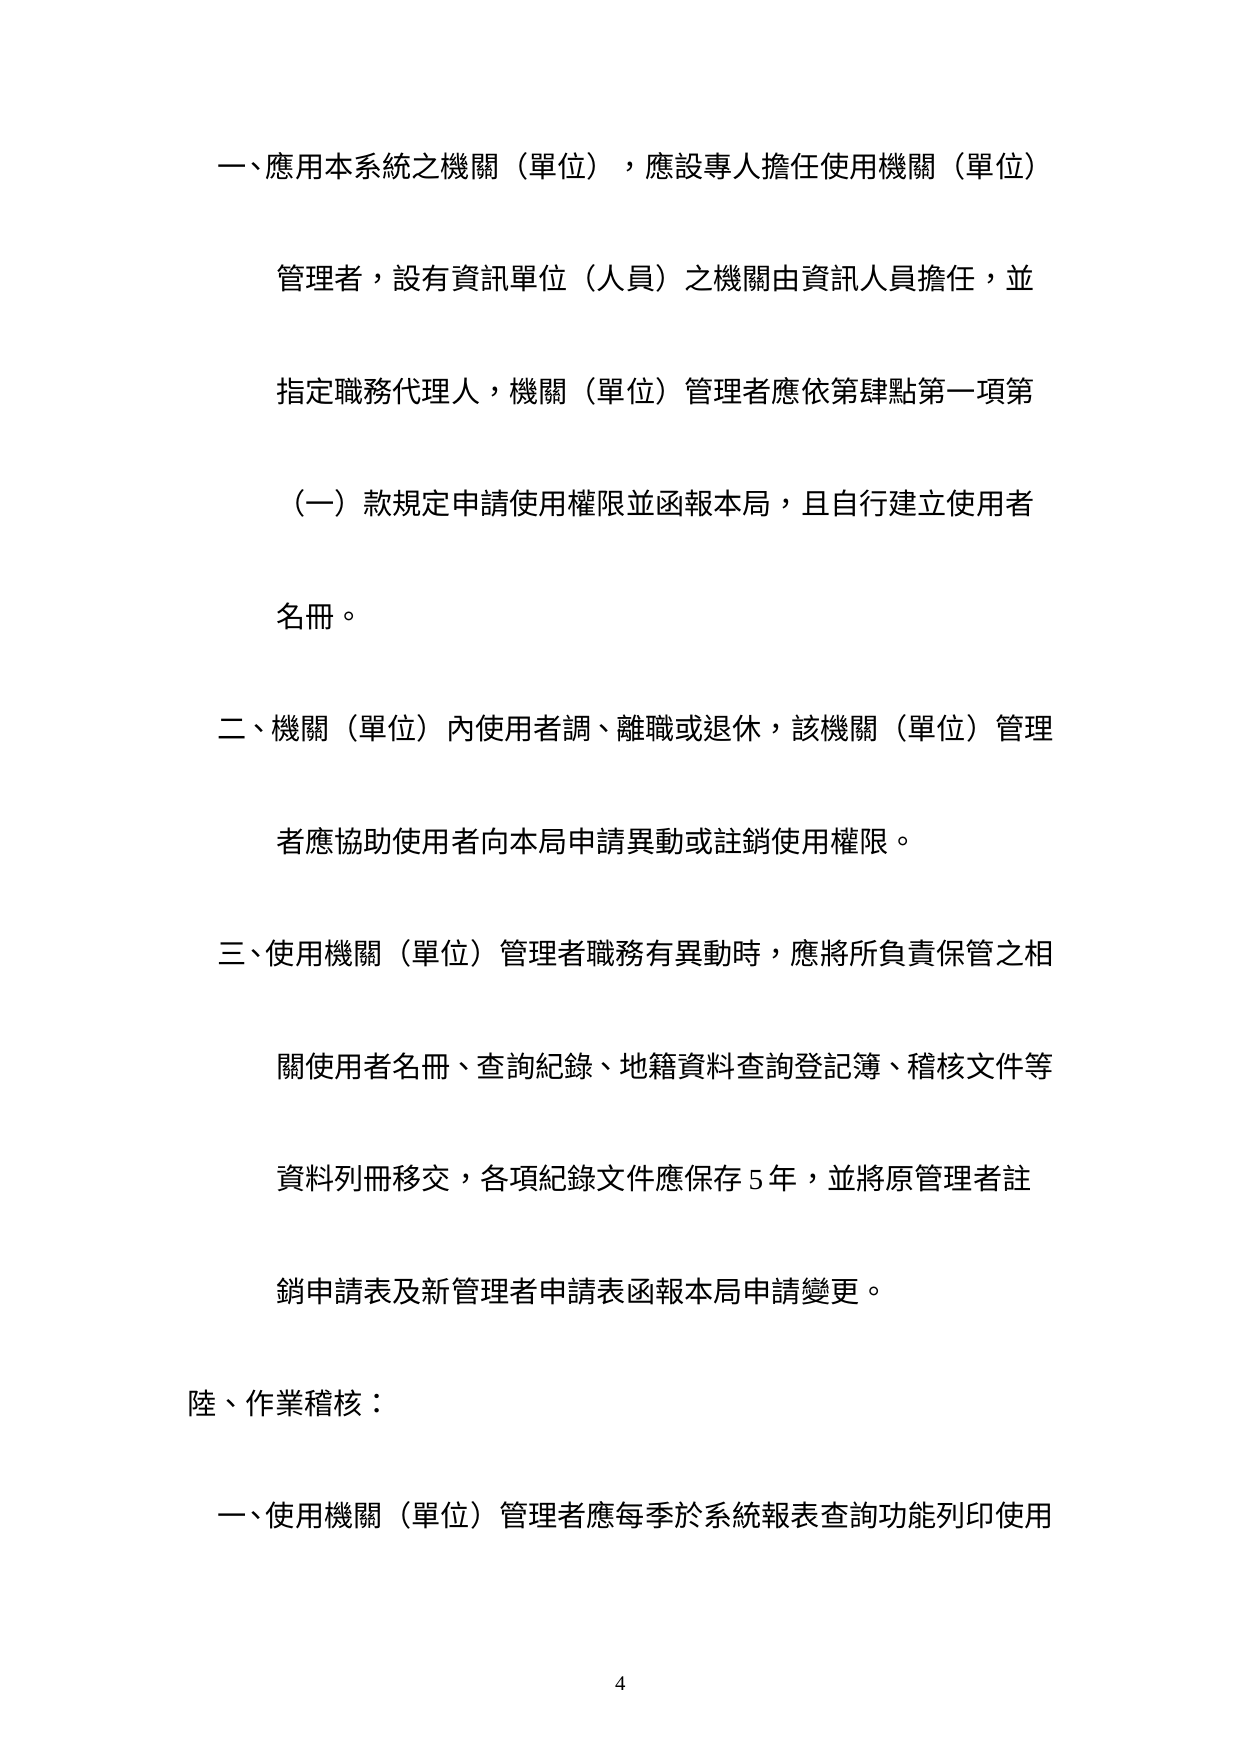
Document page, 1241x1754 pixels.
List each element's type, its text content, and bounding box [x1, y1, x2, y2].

text 陸、作業稽核： [187, 1364, 1053, 1439]
text 一、使用機關（單位）管理者應每季於系統報表查詢功能列印使用 [217, 1477, 1053, 1552]
text 一、應用本系統之機關（單位），應設專人擔任使用機關（單位）管理者，設有資訊單位（人員）之機關由資訊人員擔任，並指定職務代理人，機關（單位）管理者應依第肆點第一項第（一）款規定申請使用權限並函報本局，且自行建立使用者名冊。 [217, 127, 1053, 652]
text 二、機關（單位）內使用者調、離職或退休，該機關（單位）管理者應協助使用者向本局申請異動或註銷使用權限。 [217, 689, 1053, 877]
text 三、使用機關（單位）管理者職務有異動時，應將所負責保管之相關使用者名冊、查詢紀錄、地籍資料查詢登記簿、稽核文件等資料列冊移交，各項紀錄文件應保存5年，並將原管理者註銷申請表及新管理者申請表函報本局申請變更。 [217, 914, 1053, 1327]
